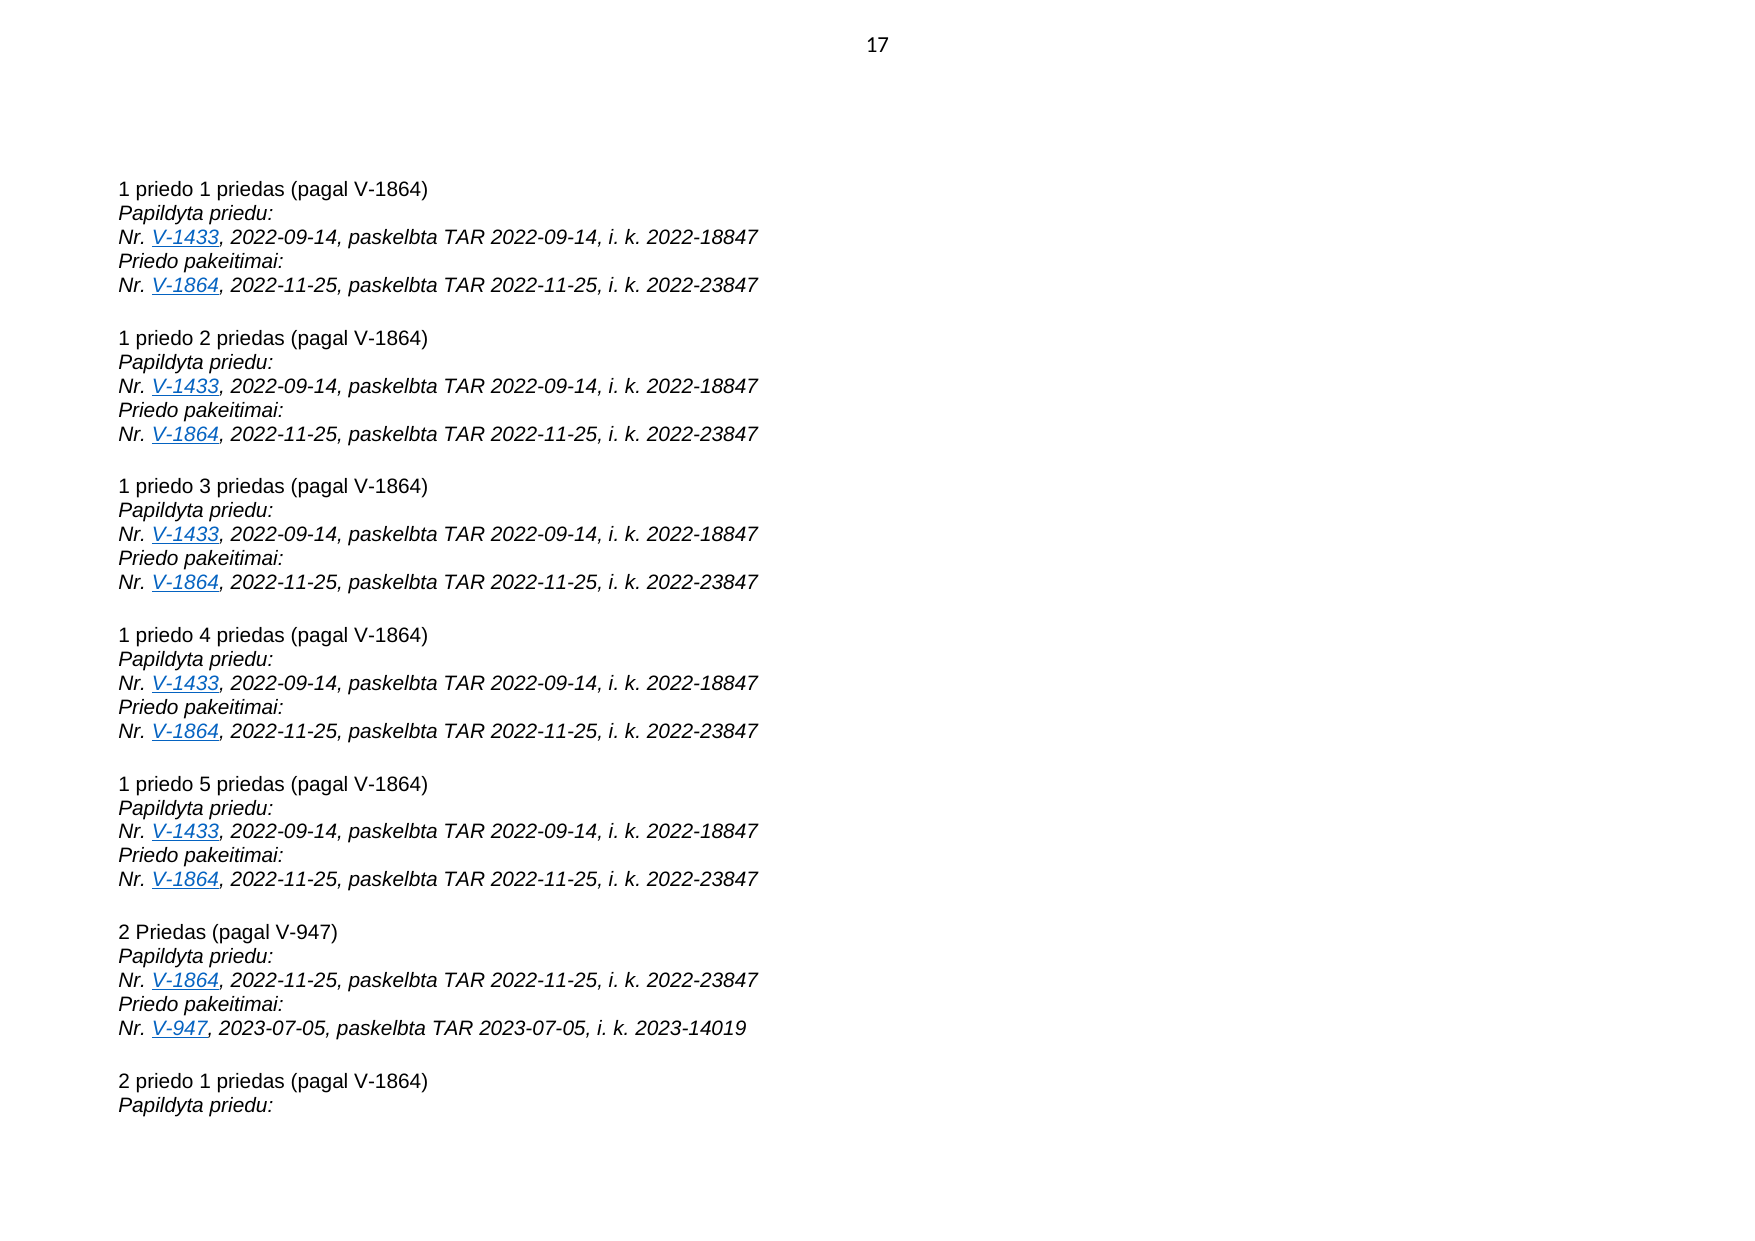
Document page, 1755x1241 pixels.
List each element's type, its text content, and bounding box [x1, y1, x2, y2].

text Nr. V-1433, 2022-09-14, paskelbta TAR 2022-09-14, i. k. 2022-18847 [118, 374, 1636, 398]
text 1 priedo 5 priedas (pagal V-1864) [118, 771, 1636, 795]
text Nr. V-1433, 2022-09-14, paskelbta TAR 2022-09-14, i. k. 2022-18847 [118, 671, 1636, 695]
text 2 Priedas (pagal V-947) [118, 920, 1636, 944]
text Priedo pakeitimai: [118, 546, 1636, 570]
text Nr. V-947, 2023-07-05, paskelbta TAR 2023-07-05, i. k. 2023-14019 [118, 1016, 1636, 1040]
text Priedo pakeitimai: [118, 695, 1636, 719]
text Nr. V-1864, 2022-11-25, paskelbta TAR 2022-11-25, i. k. 2022-23847 [118, 719, 1636, 743]
text Nr. V-1864, 2022-11-25, paskelbta TAR 2022-11-25, i. k. 2022-23847 [118, 273, 1636, 297]
text Nr. V-1433, 2022-09-14, paskelbta TAR 2022-09-14, i. k. 2022-18847 [118, 225, 1636, 249]
text 1 priedo 3 priedas (pagal V-1864) [118, 474, 1636, 498]
text Papildyta priedu: [118, 647, 1636, 671]
text Nr. V-1864, 2022-11-25, paskelbta TAR 2022-11-25, i. k. 2022-23847 [118, 968, 1636, 992]
text Papildyta priedu: [118, 498, 1636, 522]
text Priedo pakeitimai: [118, 398, 1636, 422]
text 1 priedo 4 priedas (pagal V-1864) [118, 623, 1636, 647]
text Nr. V-1864, 2022-11-25, paskelbta TAR 2022-11-25, i. k. 2022-23847 [118, 570, 1636, 594]
text Papildyta priedu: [118, 1092, 1636, 1116]
text Nr. V-1433, 2022-09-14, paskelbta TAR 2022-09-14, i. k. 2022-18847 [118, 522, 1636, 546]
text Papildyta priedu: [118, 944, 1636, 968]
text Priedo pakeitimai: [118, 992, 1636, 1016]
text Papildyta priedu: [118, 201, 1636, 225]
text Priedo pakeitimai: [118, 843, 1636, 867]
text 1 priedo 2 priedas (pagal V-1864) [118, 326, 1636, 350]
text Nr. V-1864, 2022-11-25, paskelbta TAR 2022-11-25, i. k. 2022-23847 [118, 867, 1636, 891]
text Priedo pakeitimai: [118, 249, 1636, 273]
text Nr. V-1433, 2022-09-14, paskelbta TAR 2022-09-14, i. k. 2022-18847 [118, 819, 1636, 843]
text 1 priedo 1 priedas (pagal V-1864) [118, 177, 1636, 201]
text 2 priedo 1 priedas (pagal V-1864) [118, 1068, 1636, 1092]
text Papildyta priedu: [118, 795, 1636, 819]
text Nr. V-1864, 2022-11-25, paskelbta TAR 2022-11-25, i. k. 2022-23847 [118, 422, 1636, 446]
text Papildyta priedu: [118, 350, 1636, 374]
